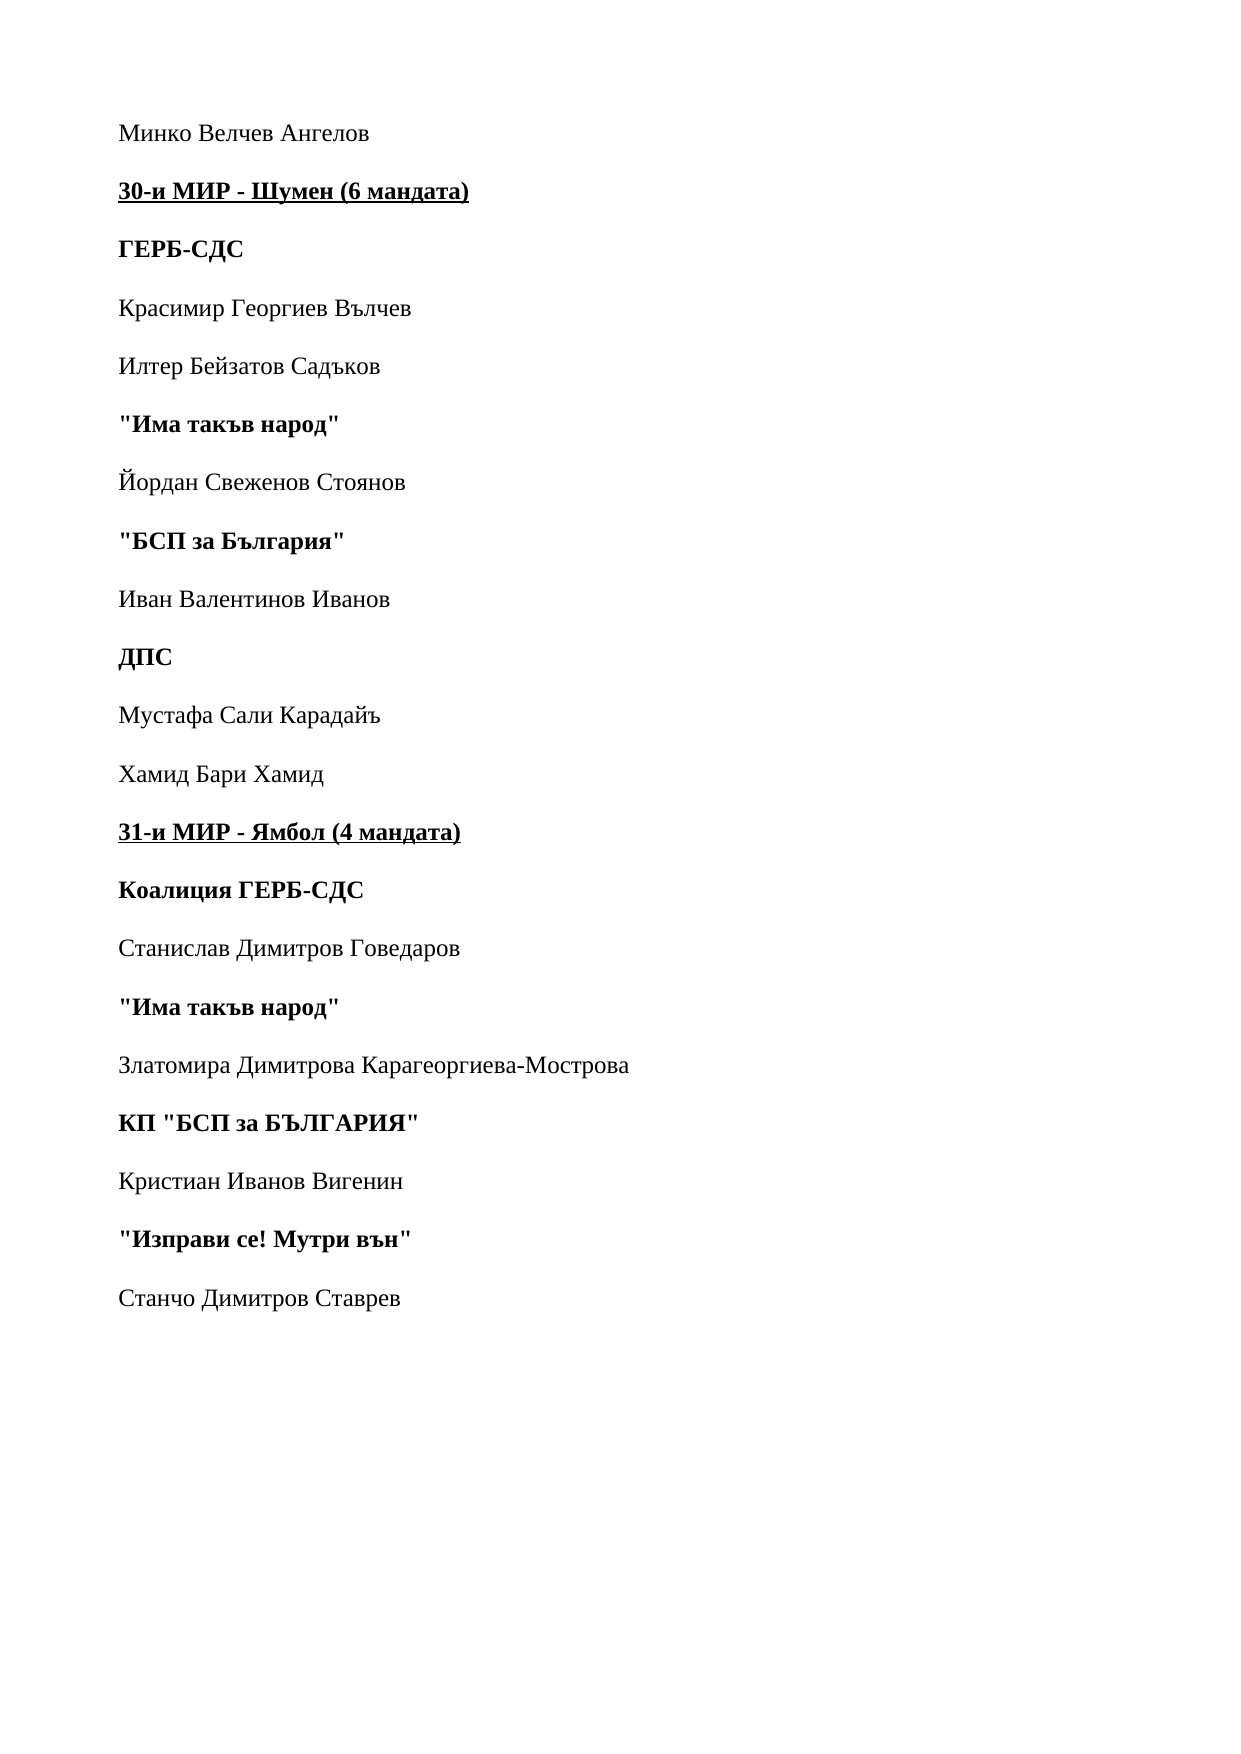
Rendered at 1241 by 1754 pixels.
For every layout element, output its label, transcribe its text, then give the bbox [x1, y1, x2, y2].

text ДПС [118, 642, 1122, 671]
text "Изправи се! Мутри вън" [118, 1224, 1122, 1253]
text КП "БСП за БЪЛГАРИЯ" [118, 1108, 1122, 1137]
text 30-и МИР - Шумен (6 мандата) [118, 176, 1122, 205]
text ГЕРБ-СДС [118, 234, 1122, 263]
text Минко Велчев Ангелов [118, 118, 1122, 147]
text Златомира Димитрова Карагеоргиева-Мострова [118, 1050, 1122, 1078]
text Красимир Георгиев Вълчев [118, 293, 1122, 322]
text Илтер Бейзатов Садъков [118, 351, 1122, 380]
text Станчо Димитров Ставрев [118, 1283, 1122, 1311]
text Коалиция ГЕРБ-СДС [118, 875, 1122, 904]
text "БСП за България" [118, 526, 1122, 554]
text 31-и МИР - Ямбол (4 мандата) [118, 817, 1122, 846]
text Йордан Свеженов Стоянов [118, 467, 1122, 496]
text Иван Валентинов Иванов [118, 584, 1122, 613]
text "Има такъв народ" [118, 992, 1122, 1020]
text Хамид Бари Хамид [118, 759, 1122, 787]
text Мустафа Сали Карадайъ [118, 700, 1122, 729]
text Станислав Димитров Говедаров [118, 933, 1122, 962]
text "Има такъв народ" [118, 409, 1122, 438]
text Кристиан Иванов Вигенин [118, 1166, 1122, 1195]
